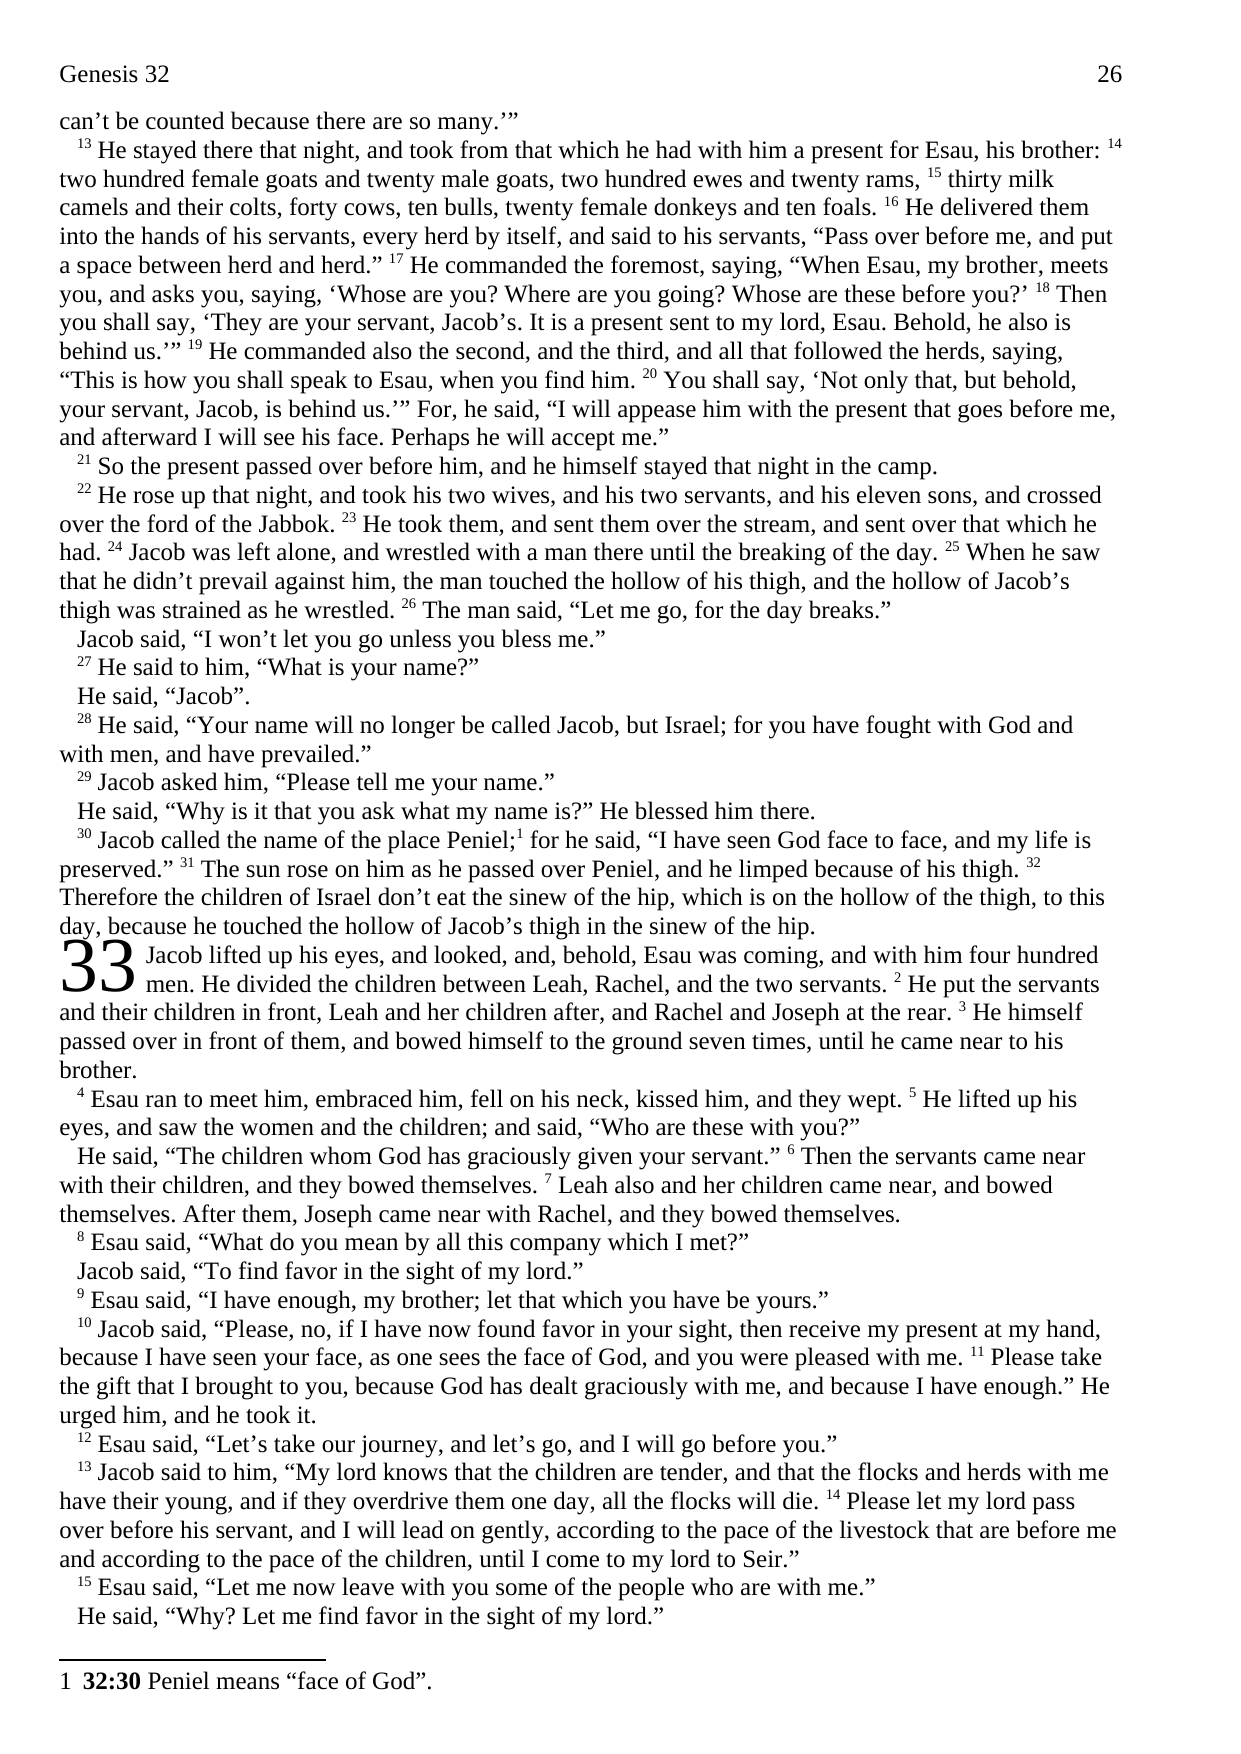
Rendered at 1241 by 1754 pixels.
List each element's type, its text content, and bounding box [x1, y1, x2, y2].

text 4 Esau ran to meet him, embraced him, fell on his neck, kissed him, and they wept. 5 He lifted up his eyes, and saw the women and the children; and said, “Who are these with you?” [59, 1084, 1122, 1141]
text 9 Esau said, “I have enough, my brother; let that which you have be yours.” [59, 1285, 1122, 1314]
text 13 He stayed there that night, and took from that which he had with him a present for Esau, his brother: 14 two hundred female goats and twenty male goats, two hundred ewes and twenty rams, 15 thirty milk camels and their colts, forty cows, ten bulls, twenty female donkeys and ten foals. 16 He delivered them into the hands of his servants, every herd by itself, and said to his servants, “Pass over before me, and put a space between herd and herd.” 17 He commanded the foremost, saying, “When Esau, my brother, meets you, and asks you, saying, ‘Whose are you? Where are you going? Whose are these before you?’ 18 Then you shall say, ‘They are your servant, Jacob’s. It is a present sent to my lord, Esau. Behold, he also is behind us.’” 19 He commanded also the second, and the third, and all that followed the herds, saying, “This is how you shall speak to Esau, when you find him. 20 You shall say, ‘Not only that, but behold, your servant, Jacob, is behind us.’” For, he said, “I will appease him with the present that goes before me, and afterward I will see his face. Perhaps he will accept me.” [59, 135, 1122, 451]
text He said, “Jacob”. [59, 681, 1122, 710]
text He said, “Why? Let me find favor in the sight of my lord.” [59, 1601, 1122, 1630]
text can’t be counted because there are so many.’” [59, 106, 1122, 135]
text Jacob said, “I won’t let you go unless you bless me.” [59, 624, 1122, 652]
text He said, “Why is it that you ask what my name is?” He blessed him there. [59, 796, 1122, 825]
text 15 Esau said, “Let me now leave with you some of the people who are with me.” [59, 1572, 1122, 1601]
text 33Jacob lifted up his eyes, and looked, and, behold, Esau was coming, and with him four hundred men. He divided the children between Leah, Rachel, and the two servants. 2 He put the servants and their children in front, Leah and her children after, and Rachel and Joseph at the rear. 3 He himself passed over in front of them, and bowed himself to the ground seven times, until he came near to his brother. [59, 940, 1122, 1084]
text 27 He said to him, “What is your name?” [59, 652, 1122, 681]
text 32:30 Peniel means “face of God”. [59, 1666, 1122, 1695]
text 21 So the present passed over before him, and he himself stayed that night in the camp. [59, 451, 1122, 480]
text 10 Jacob said, “Please, no, if I have now found favor in your sight, then receive my present at my hand, because I have seen your face, as one sees the face of God, and you were pleased with me. 11 Please take the gift that I brought to you, because God has dealt graciously with me, and because I have enough.” He urged him, and he took it. [59, 1314, 1122, 1429]
text 12 Esau said, “Let’s take our journey, and let’s go, and I will go before you.” [59, 1429, 1122, 1457]
text 22 He rose up that night, and took his two wives, and his two servants, and his eleven sons, and crossed over the ford of the Jabbok. 23 He took them, and sent them over the stream, and sent over that which he had. 24 Jacob was left alone, and wrestled with a man there until the breaking of the day. 25 When he saw that he didn’t prevail against him, the man touched the hollow of his thigh, and the hollow of Jacob’s thigh was strained as he wrestled. 26 The man said, “Let me go, for the day breaks.” [59, 480, 1122, 624]
text 13 Jacob said to him, “My lord knows that the children are tender, and that the flocks and herds with me have their young, and if they overdrive them one day, all the flocks will die. 14 Please let my lord pass over before his servant, and I will lead on gently, according to the pace of the livestock that are before me and according to the pace of the children, until I come to my lord to Seir.” [59, 1457, 1122, 1572]
text 8 Esau said, “What do you mean by all this company which I met?” [59, 1227, 1122, 1256]
text 28 He said, “Your name will no longer be called Jacob, but Israel; for you have fought with God and with men, and have prevailed.” [59, 710, 1122, 767]
text 30 Jacob called the name of the place Peniel; for he said, “I have seen God face to face, and my life is preserved.” 31 The sun rose on him as he passed over Peniel, and he limped because of his thigh. 32 Therefore the children of Israel don’t eat the sinew of the hip, which is on the hollow of the thigh, to this day, because he touched the hollow of Jacob’s thigh in the sinew of the hip. [59, 825, 1122, 940]
text 29 Jacob asked him, “Please tell me your name.” [59, 767, 1122, 796]
text He said, “The children whom God has graciously given your servant.” 6 Then the servants came near with their children, and they bowed themselves. 7 Leah also and her children came near, and bowed themselves. After them, Joseph came near with Rachel, and they bowed themselves. [59, 1141, 1122, 1227]
text Jacob said, “To find favor in the sight of my lord.” [59, 1256, 1122, 1285]
